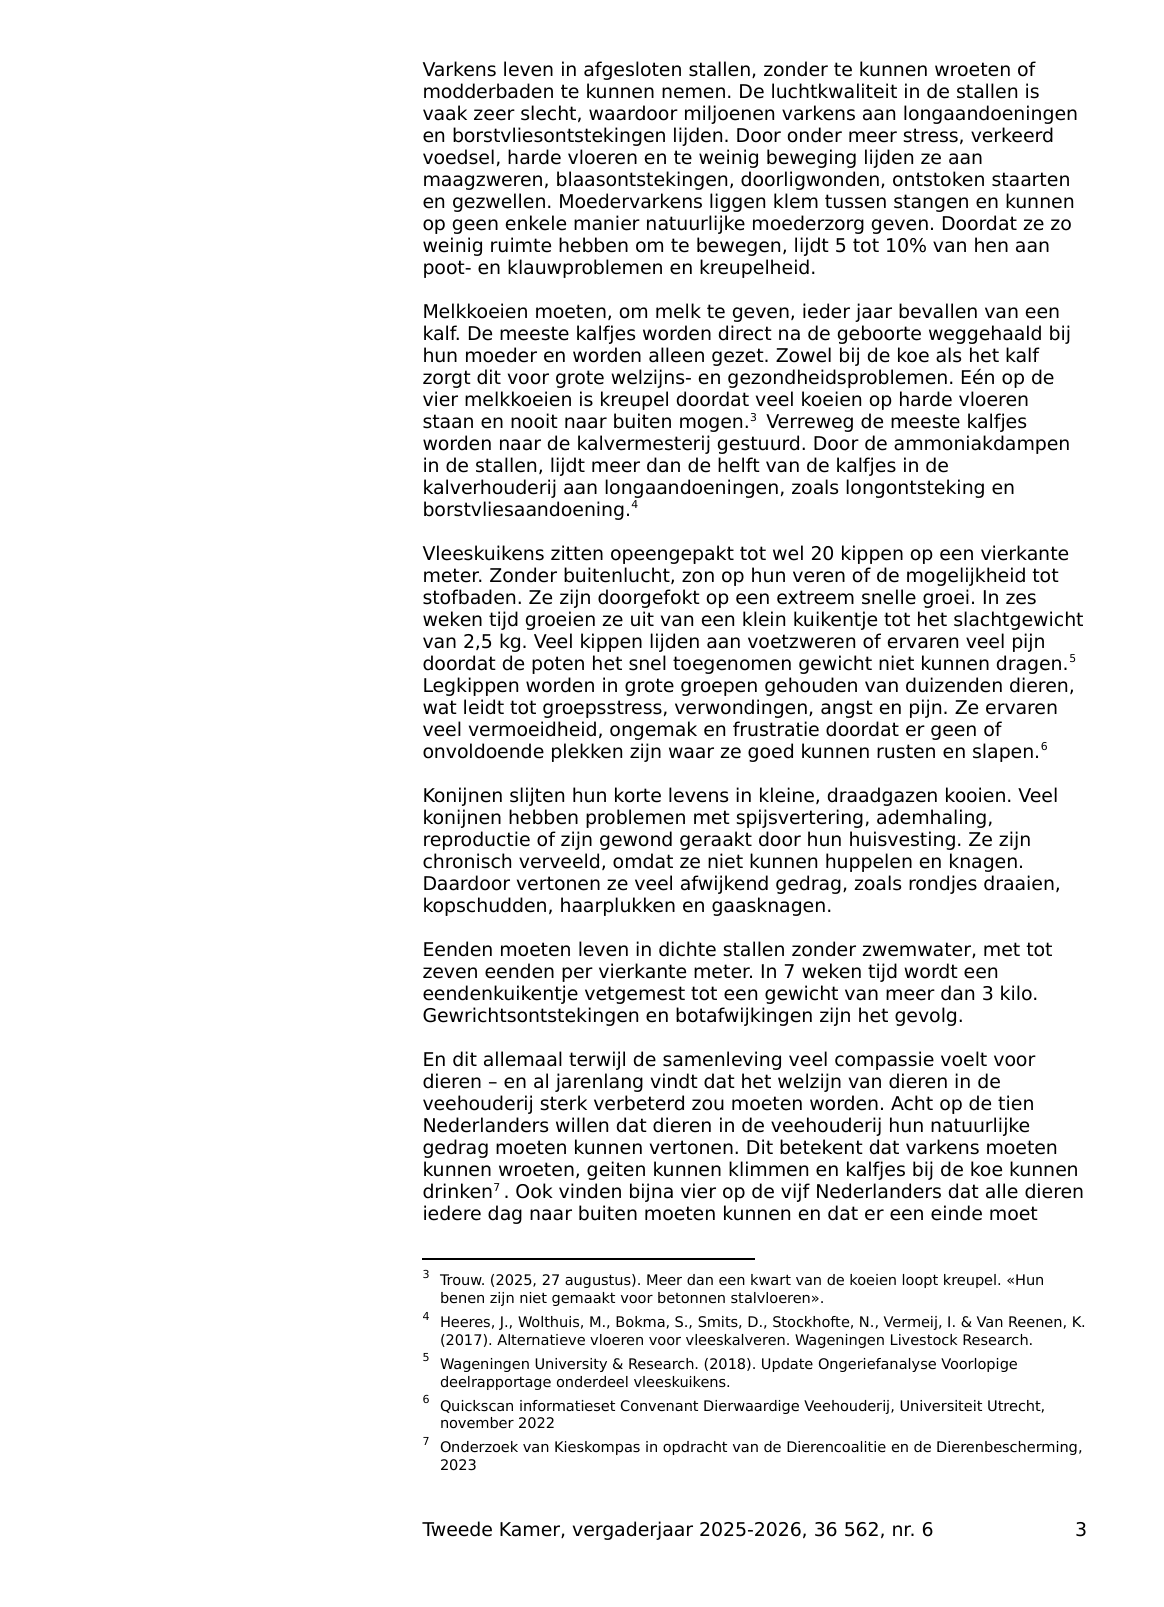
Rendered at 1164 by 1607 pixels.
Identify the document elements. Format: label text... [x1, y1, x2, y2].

text Wageningen University & Research. (2018). Update Ongeriefanalyse Voorlopige deelrapportage onderdeel vleeskuikens. [422, 1352, 1087, 1391]
text Eenden moeten leven in dichte stallen zonder zwemwater, met tot zeven eenden per vierkante meter. In 7 weken tijd wordt een eendenkuikentje vetgemest tot een gewicht van meer dan 3 kilo. Gewrichtsontstekingen en botafwijkingen zijn het gevolg. [422, 939, 1087, 1027]
text Melkkoeien moeten, om melk te geven, ieder jaar bevallen van een kalf. De meeste kalfjes worden direct na de geboorte weggehaald bij hun moeder en worden alleen gezet. Zowel bij de koe als het kalf zorgt dit voor grote welzijns- en gezondheidsproblemen. Eén op de vier melkkoeien is kreupel doordat veel koeien op harde vloeren staan en nooit naar buiten mogen. Verreweg de meeste kalfjes worden naar de kalvermesterij gestuurd. Door de ammoniakdampen in de stallen, lijdt meer dan de helft van de kalfjes in de kalverhouderij aan longaandoeningen, zoals longontsteking en borstvliesaandoening. [422, 301, 1087, 521]
text Trouw. (2025, 27 augustus). Meer dan een kwart van de koeien loopt kreupel. «Hun benen zijn niet gemaakt voor betonnen stalvloeren». [422, 1268, 1087, 1307]
text Onderzoek van Kieskompas in opdracht van de Dierencoalitie en de Dierenbescherming, 2023 [422, 1435, 1087, 1474]
text Vleeskuikens zitten opeengepakt tot wel 20 kippen op een vierkante meter. Zonder buitenlucht, zon op hun veren of de mogelijkheid tot stofbaden. Ze zijn doorgefokt op een extreem snelle groei. In zes weken tijd groeien ze uit van een klein kuikentje tot het slachtgewicht van 2,5 kg. Veel kippen lijden aan voetzweren of ervaren veel pijn doordat de poten het snel toegenomen gewicht niet kunnen dragen. Legkippen worden in grote groepen gehouden van duizenden dieren, wat leidt tot groepsstress, verwondingen, angst en pijn. Ze ervaren veel vermoeidheid, ongemak en frustratie doordat er geen of onvoldoende plekken zijn waar ze goed kunnen rusten en slapen. [422, 543, 1087, 763]
text En dit allemaal terwijl de samenleving veel compassie voelt voor dieren – en al jarenlang vindt dat het welzijn van dieren in de veehouderij sterk verbeterd zou moeten worden. Acht op de tien Nederlanders willen dat dieren in de veehouderij hun natuurlijke gedrag moeten kunnen vertonen. Dit betekent dat varkens moeten kunnen wroeten, geiten kunnen klimmen en kalfjes bij de koe kunnen drinken. Ook vinden bijna vier op de vijf Nederlanders dat alle dieren iedere dag naar buiten moeten kunnen en dat er een einde moet [422, 1049, 1087, 1225]
text Konijnen slijten hun korte levens in kleine, draadgazen kooien. Veel konijnen hebben problemen met spijsvertering, ademhaling, reproductie of zijn gewond geraakt door hun huisvesting. Ze zijn chronisch verveeld, omdat ze niet kunnen huppelen en knagen. Daardoor vertonen ze veel afwijkend gedrag, zoals rondjes draaien, kopschudden, haarplukken en gaasknagen. [422, 785, 1087, 917]
text Quickscan informatieset Convenant Dierwaardige Veehouderij, Universiteit Utrecht, november 2022 [422, 1393, 1087, 1432]
text Varkens leven in afgesloten stallen, zonder te kunnen wroeten of modderbaden te kunnen nemen. De luchtkwaliteit in de stallen is vaak zeer slecht, waardoor miljoenen varkens aan longaandoeningen en borstvliesontstekingen lijden. Door onder meer stress, verkeerd voedsel, harde vloeren en te weinig beweging lijden ze aan maagzweren, blaasontstekingen, doorligwonden, ontstoken staarten en gezwellen. Moedervarkens liggen klem tussen stangen en kunnen op geen enkele manier natuurlijke moederzorg geven. Doordat ze zo weinig ruimte hebben om te bewegen, lijdt 5 tot 10% van hen aan poot- en klauwproblemen en kreupelheid. [422, 59, 1087, 279]
text Heeres, J., Wolthuis, M., Bokma, S., Smits, D., Stockhofte, N., Vermeij, I. & Van Reenen, K. (2017). Alternatieve vloeren voor vleeskalveren. Wageningen Livestock Research. [422, 1310, 1087, 1349]
